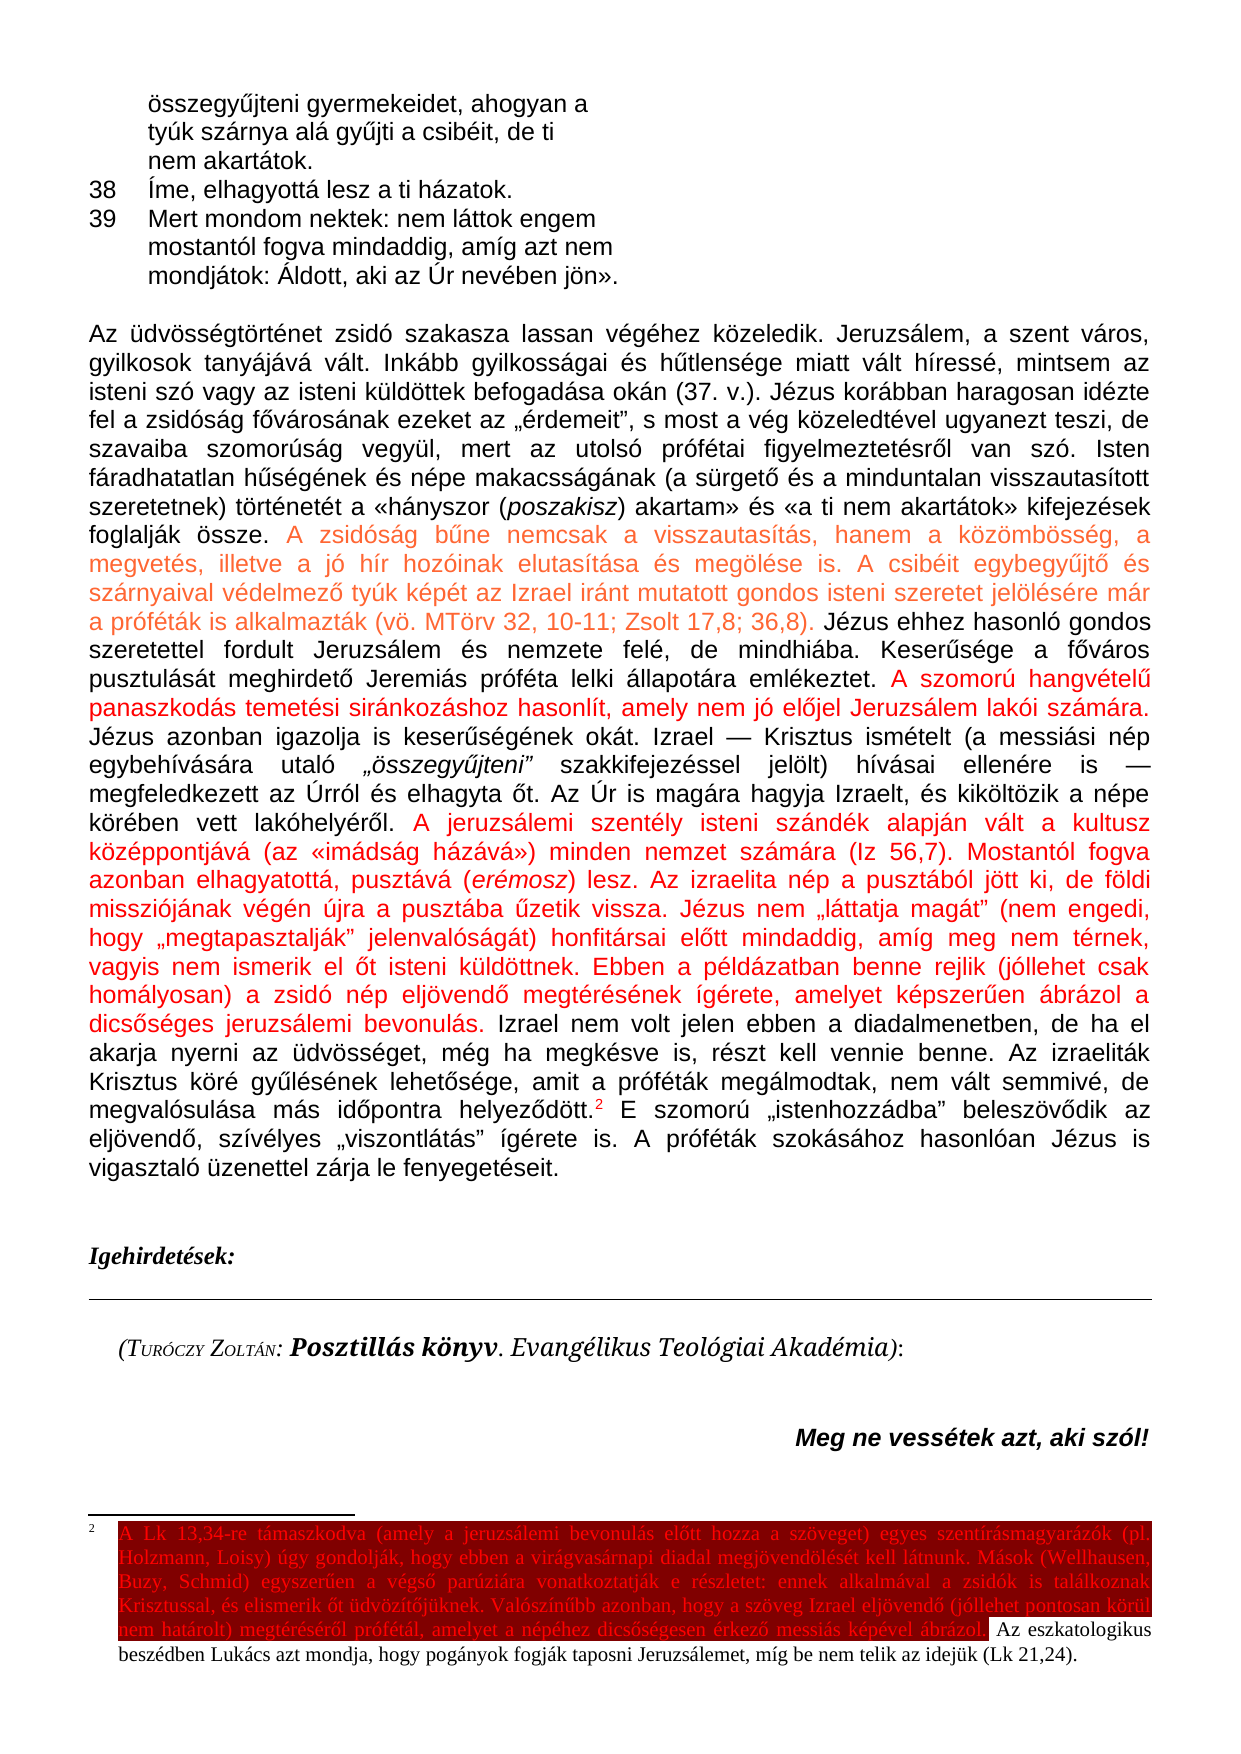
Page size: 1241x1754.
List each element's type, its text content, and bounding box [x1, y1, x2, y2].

text Meg ne vessétek azt, aki szól! [88, 1422, 1152, 1451]
text Az üdvösségtörténet zsidó szakasza lassan végéhez közeledik. Jeruzsálem, a szent város, gyilkosok tanyájává vált. Inkább gyilkosságai és hűtlensége miatt vált híressé, mintsem az isteni szó vagy az isteni küldöttek befogadása okán (37. v.). Jézus korábban haragosan idézte fel a zsidóság fővárosának ezeket az „érdemeit”, s most a vég közeledtével ugyanezt teszi, de szavaiba szomorúság vegyül, mert az utolsó prófétai figyelmeztetésről van szó. Isten fáradhatatlan hűségének és népe makacsságának (a sürgető és a minduntalan visszautasított szeretetnek) történetét a «hányszor (poszakisz) akartam» és «a ti nem akartátok» kifejezések foglalják össze. A zsidóság bűne nemcsak a visszautasítás, hanem a közömbösség, a megvetés, illetve a jó hír hozóinak elutasítása és megölése is. A csibéit egybegyűjtő és szárnyaival védelmező tyúk képét az Izrael iránt mutatott gondos isteni szeretet jelölésére már a próféták is alkalmazták (vö. MTörv 32, 10-11; Zsolt 17,8; 36,8). Jézus ehhez hasonló gondos szeretettel fordult Jeruzsálem és nemzete felé, de mindhiába. Keserűsége a főváros pusztulását meghirdető Jeremiás próféta lelki állapotára emlékeztet. A szomorú hangvételű panaszkodás temetési siránkozáshoz hasonlít, amely nem jó előjel Jeruzsálem lakói számára. Jézus azonban igazolja is keserűségének okát. Izrael — Krisztus ismételt (a messiási nép egybehívására utaló „összegyűjteni” szakkifejezéssel jelölt) hívásai ellenére is — megfeledkezett az Úrról és elhagyta őt. Az Úr is magára hagyja Izraelt, és kiköltözik a népe körében vett lakóhelyéről. A jeruzsálemi szentély isteni szándék alapján vált a kultusz középpontjává (az «imádság házává») minden nemzet számára (Iz 56,7). Mostantól fogva azonban elhagyatottá, pusztává (erémosz) lesz. Az izraelita nép a pusztából jött ki, de földi missziójának végén újra a pusztába űzetik vissza. Jézus nem „láttatja magát” (nem engedi, hogy „megtapasztalják” jelenvalóságát) honfitársai előtt mindaddig, amíg meg nem térnek, vagyis nem ismerik el őt isteni küldöttnek. Ebben a példázatban benne rejlik (jóllehet csak homályosan) a zsidó nép eljövendő megtérésének ígérete, amelyet képszerűen ábrázol a dicsőséges jeruzsálemi bevonulás. Izrael nem volt jelen ebben a diadalmenetben, de ha el akarja nyerni az üdvösséget, még ha megkésve is, részt kell vennie benne. Az izraeliták Krisztus köré gyűlésének lehetősége, amit a próféták megálmodtak, nem vált semmivé, de megvalósulása más időpontra helyeződött. E szomorú „istenhozzádba” beleszövődik az eljövendő, szívélyes „viszontlátás” ígérete is. A próféták szokásához hasonlóan Jézus is vigasztaló üzenettel zárja le fenyegetéseit. [88, 319, 1152, 1182]
text Igehirdetések: [88, 1241, 1152, 1269]
text (Turóczy Zoltán: Posztillás könyv. Evangélikus Teológiai Akadémia): [88, 1300, 1152, 1393]
text A Lk 13,34-re támaszkodva (amely a jeruzsálemi bevonulás előtt hozza a szöveget) egyes szentírásmagyarázók (pl. Holzmann, Loisy) úgy gondolják, hogy ebben a virágvasárnapi diadal megjövendölését kell látnunk. Mások (Wellhausen, Buzy, Schmid) egyszerűen a végső parúziára vonatkoztatják e részletet: ennek alkalmával a zsidók is találkoznak Krisztussal, és elismerik őt üdvözítőjüknek. Valószínűbb azonban, hogy a szöveg Izrael eljövendő (jóllehet pontosan körül nem határolt) megtéréséről prófétál, amelyet a népéhez dicsőségesen érkező messiás képével ábrázol. Az eszkatologikus beszédben Lukács azt mondja, hogy pogányok fogják taposni Jeruzsálemet, míg be nem telik az idejük (Lk 21,24). [88, 1521, 1152, 1665]
text 39 Mert mondom nektek: nem láttok engem mostantól fogva mindaddig, amíg azt nem mondjátok: Áldott, aki az Úr nevében jön». [88, 203, 1152, 290]
text 38 Íme, elhagyottá lesz a ti házatok. [88, 175, 1152, 203]
text összegyűjteni gyermekeidet, ahogyan a tyúk szárnya alá gyűjti a csibéit, de ti nem akartátok. [88, 88, 1152, 175]
